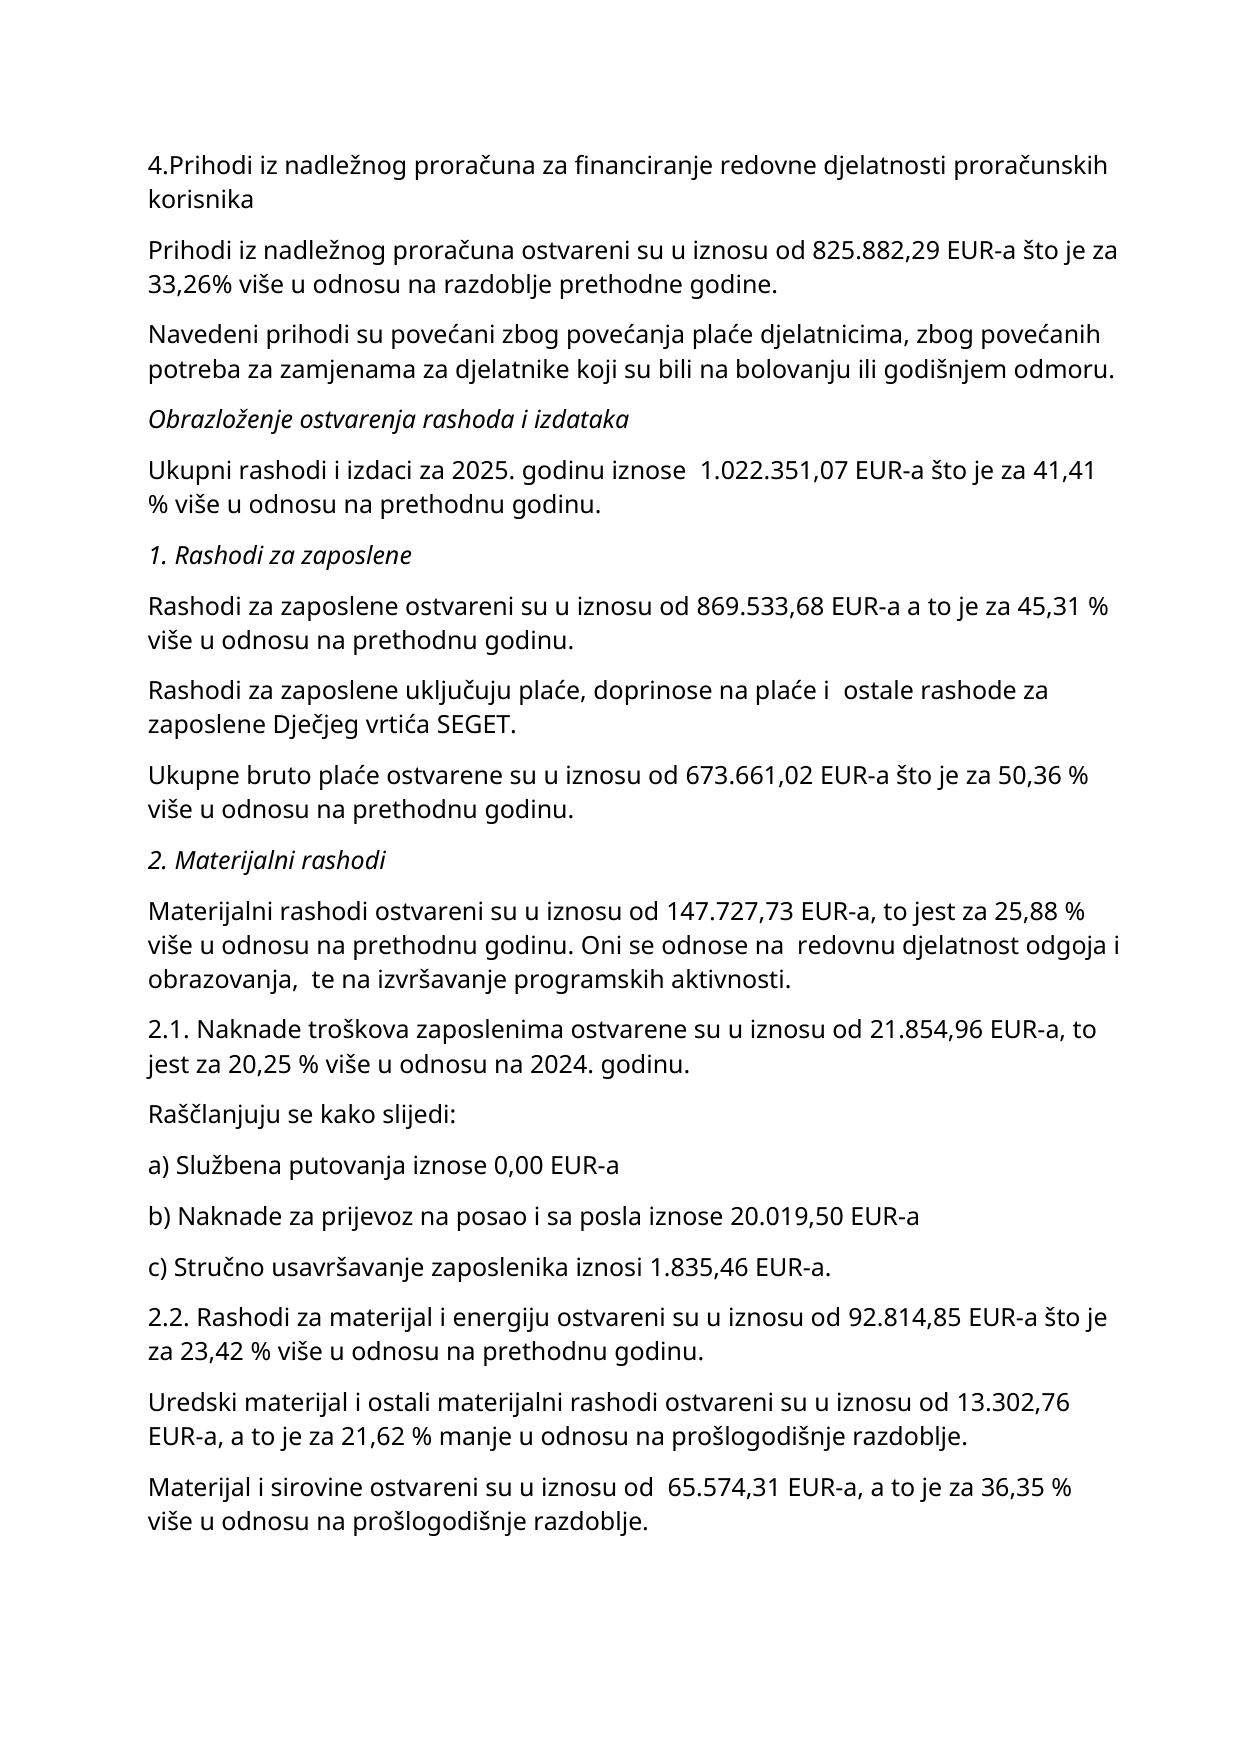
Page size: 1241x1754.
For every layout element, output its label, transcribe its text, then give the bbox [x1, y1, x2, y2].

text b) Naknade za prijevoz na posao i sa posla iznose 20.019,50 EUR-a [148, 1198, 1122, 1232]
text Rashodi za zaposlene uključuju plaće, doprinose na plaće i ostale rashode za zaposlene Dječjeg vrtića SEGET. [148, 673, 1122, 741]
text 2.2. Rashodi za materijal i energiju ostvareni su u iznosu od 92.814,85 EUR-a što je za 23,42 % više u odnosu na prethodnu godinu. [148, 1300, 1122, 1368]
text Uredski materijal i ostali materijalni rashodi ostvareni su u iznosu od 13.302,76 EUR-a, a to je za 21,62 % manje u odnosu na prošlogodišnje razdoblje. [148, 1385, 1122, 1453]
text 1. Rashodi za zaposlene [148, 537, 1122, 572]
text a) Službena putovanja iznose 0,00 EUR-a [148, 1148, 1122, 1182]
text 2.1. Naknade troškova zaposlenima ostvarene su u iznosu od 21.854,96 EUR-a, to jest za 20,25 % više u odnosu na 2024. godinu. [148, 1012, 1122, 1080]
text Ukupne bruto plaće ostvarene su u iznosu od 673.661,02 EUR-a što je za 50,36 % više u odnosu na prethodnu godinu. [148, 758, 1122, 826]
text c) Stručno usavršavanje zaposlenika iznosi 1.835,46 EUR-a. [148, 1249, 1122, 1283]
text Rashodi za zaposlene ostvareni su u iznosu od 869.533,68 EUR-a a to je za 45,31 % više u odnosu na prethodnu godinu. [148, 588, 1122, 656]
text Raščlanjuju se kako slijedi: [148, 1097, 1122, 1131]
text 2. Materijalni rashodi [148, 843, 1122, 877]
text Materijalni rashodi ostvareni su u iznosu od 147.727,73 EUR-a, to jest za 25,88 % više u odnosu na prethodnu godinu. Oni se odnose na redovnu djelatnost odgoja i obrazovanja, te na izvršavanje programskih aktivnosti. [148, 893, 1122, 996]
text Navedeni prihodi su povećani zbog povećanja plaće djelatnicima, zbog povećanih potreba za zamjenama za djelatnike koji su bili na bolovanju ili godišnjem odmoru. [148, 317, 1122, 385]
text Obrazloženje ostvarenja rashoda i izdataka [148, 402, 1122, 436]
text Ukupni rashodi i izdaci za 2025. godinu iznose 1.022.351,07 EUR-a što je za 41,41 % više u odnosu na prethodnu godinu. [148, 453, 1122, 521]
text Prihodi iz nadležnog proračuna ostvareni su u iznosu od 825.882,29 EUR-a što je za 33,26% više u odnosu na razdoblje prethodne godine. [148, 232, 1122, 301]
text Materijal i sirovine ostvareni su u iznosu od 65.574,31 EUR-a, a to je za 36,35 % više u odnosu na prošlogodišnje razdoblje. [148, 1469, 1122, 1538]
text 4.Prihodi iz nadležnog proračuna za financiranje redovne djelatnosti proračunskih korisnika [148, 148, 1122, 216]
